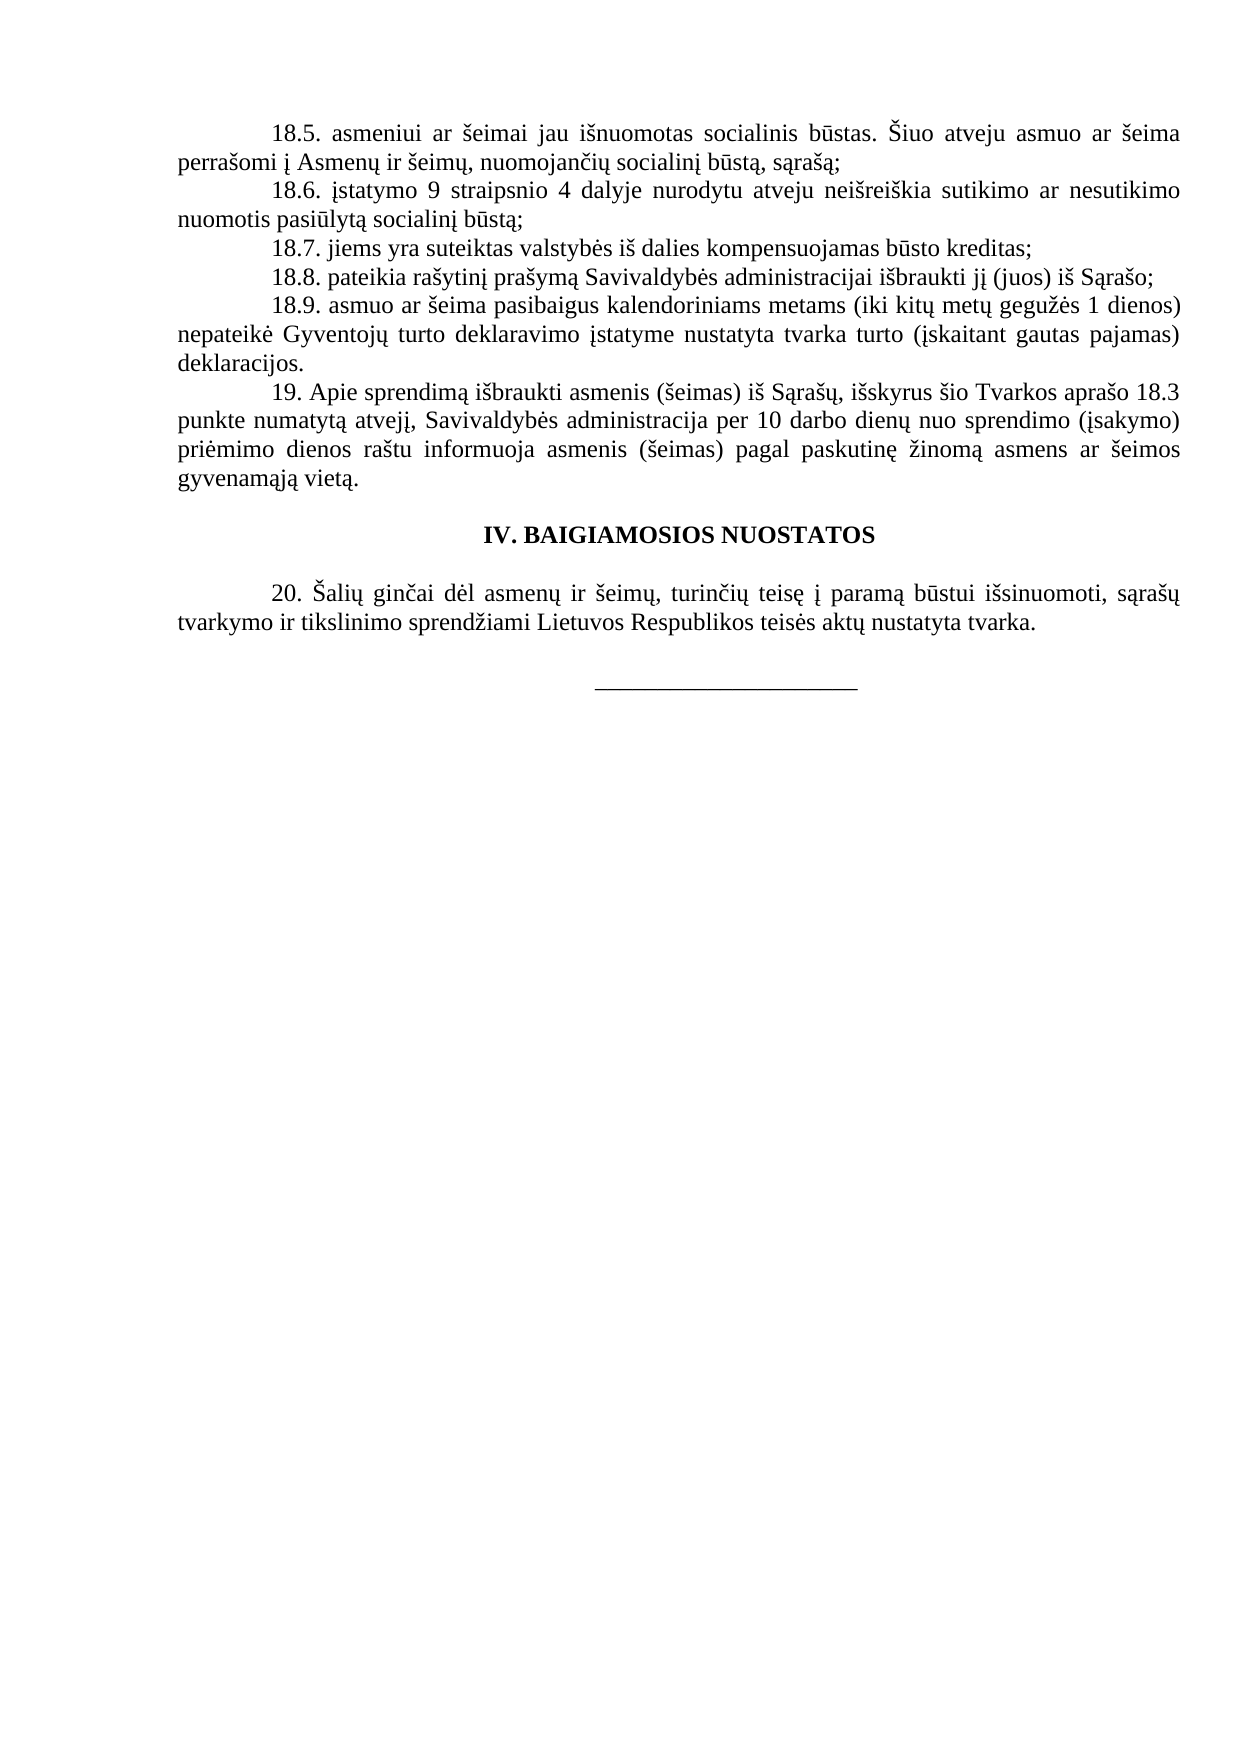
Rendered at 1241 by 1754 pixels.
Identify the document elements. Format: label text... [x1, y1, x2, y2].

text _____________________ [177, 664, 1181, 693]
text 18.7. jiems yra suteiktas valstybės iš dalies kompensuojamas būsto kreditas; [177, 233, 1181, 262]
text 18.6. įstatymo 9 straipsnio 4 dalyje nurodytu atveju neišreiškia sutikimo ar nesutikimo nuomotis pasiūlytą socialinį būstą; [177, 176, 1181, 233]
text IV. BAIGIAMOSIOS NUOSTATOS [177, 521, 1181, 549]
text 18.9. asmuo ar šeima pasibaigus kalendoriniams metams (iki kitų metų gegužės 1 dienos) nepateikė Gyventojų turto deklaravimo įstatyme nustatyta tvarka turto (įskaitant gautas pajamas) deklaracijos. [177, 291, 1181, 377]
text 19. Apie sprendimą išbraukti asmenis (šeimas) iš Sąrašų, išskyrus šio Tvarkos aprašo 18.3 punkte numatytą atvejį, Savivaldybės administracija per 10 darbo dienų nuo sprendimo (įsakymo) priėmimo dienos raštu informuoja asmenis (šeimas) pagal paskutinę žinomą asmens ar šeimos gyvenamąją vietą. [177, 377, 1181, 492]
text 18.5. asmeniui ar šeimai jau išnuomotas socialinis būstas. Šiuo atveju asmuo ar šeima perrašomi į Asmenų ir šeimų, nuomojančių socialinį būstą, sąrašą; [177, 118, 1181, 176]
text 20. Šalių ginčai dėl asmenų ir šeimų, turinčių teisę į paramą būstui išsinuomoti, sąrašų tvarkymo ir tikslinimo sprendžiami Lietuvos Respublikos teisės aktų nustatyta tvarka. [177, 578, 1181, 636]
text 18.8. pateikia rašytinį prašymą Savivaldybės administracijai išbraukti jį (juos) iš Sąrašo; [177, 262, 1181, 291]
